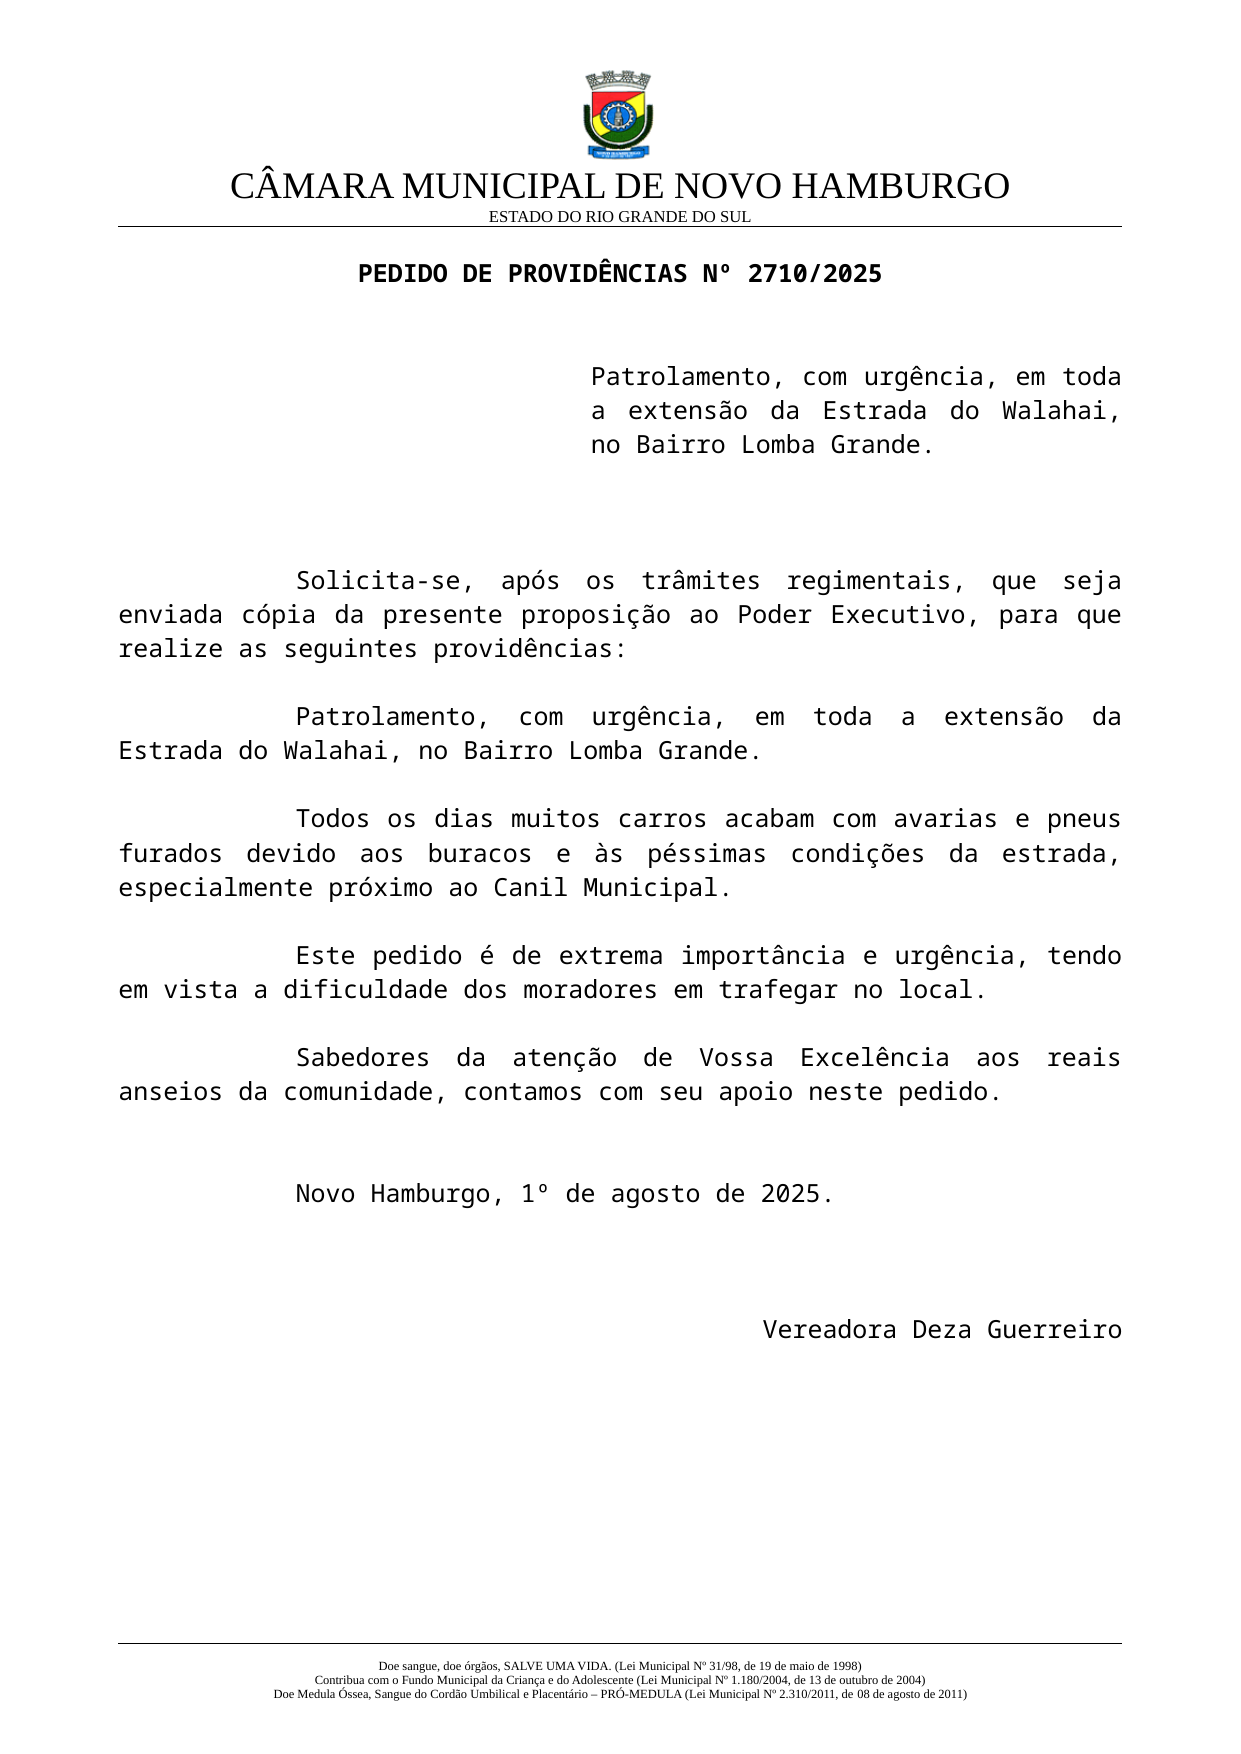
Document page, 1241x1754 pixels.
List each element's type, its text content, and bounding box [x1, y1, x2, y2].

text PEDIDO DE PROVIDÊNCIAS Nº 2710/2025 [118, 256, 1122, 290]
text Sabedores da atenção de Vossa Excelência aos reais anseios da comunidade, contamos com seu apoio neste pedido. [118, 1039, 1122, 1108]
text Patrolamento, com urgência, em toda a extensão da Estrada do Walahai, no Bairro Lomba Grande. [591, 358, 1122, 461]
text Este pedido é de extrema importância e urgência, tendo em vista a dificuldade dos moradores em trafegar no local. [118, 937, 1122, 1006]
text Vereadora Deza Guerreiro [118, 1312, 1122, 1346]
text Solicita-se, após os trâmites regimentais, que seja enviada cópia da presente proposição ao Poder Executivo, para que realize as seguintes providências: [118, 563, 1122, 665]
picture [577, 63, 657, 164]
text Todos os dias muitos carros acabam com avarias e pneus furados devido aos buracos e às péssimas condições da estrada, especialmente próximo ao Canil Municipal. [118, 801, 1122, 903]
text Patrolamento, com urgência, em toda a extensão da Estrada do Walahai, no Bairro Lomba Grande. [118, 699, 1122, 767]
text Novo Hamburgo, 1º de agosto de 2025. [118, 1176, 1122, 1210]
